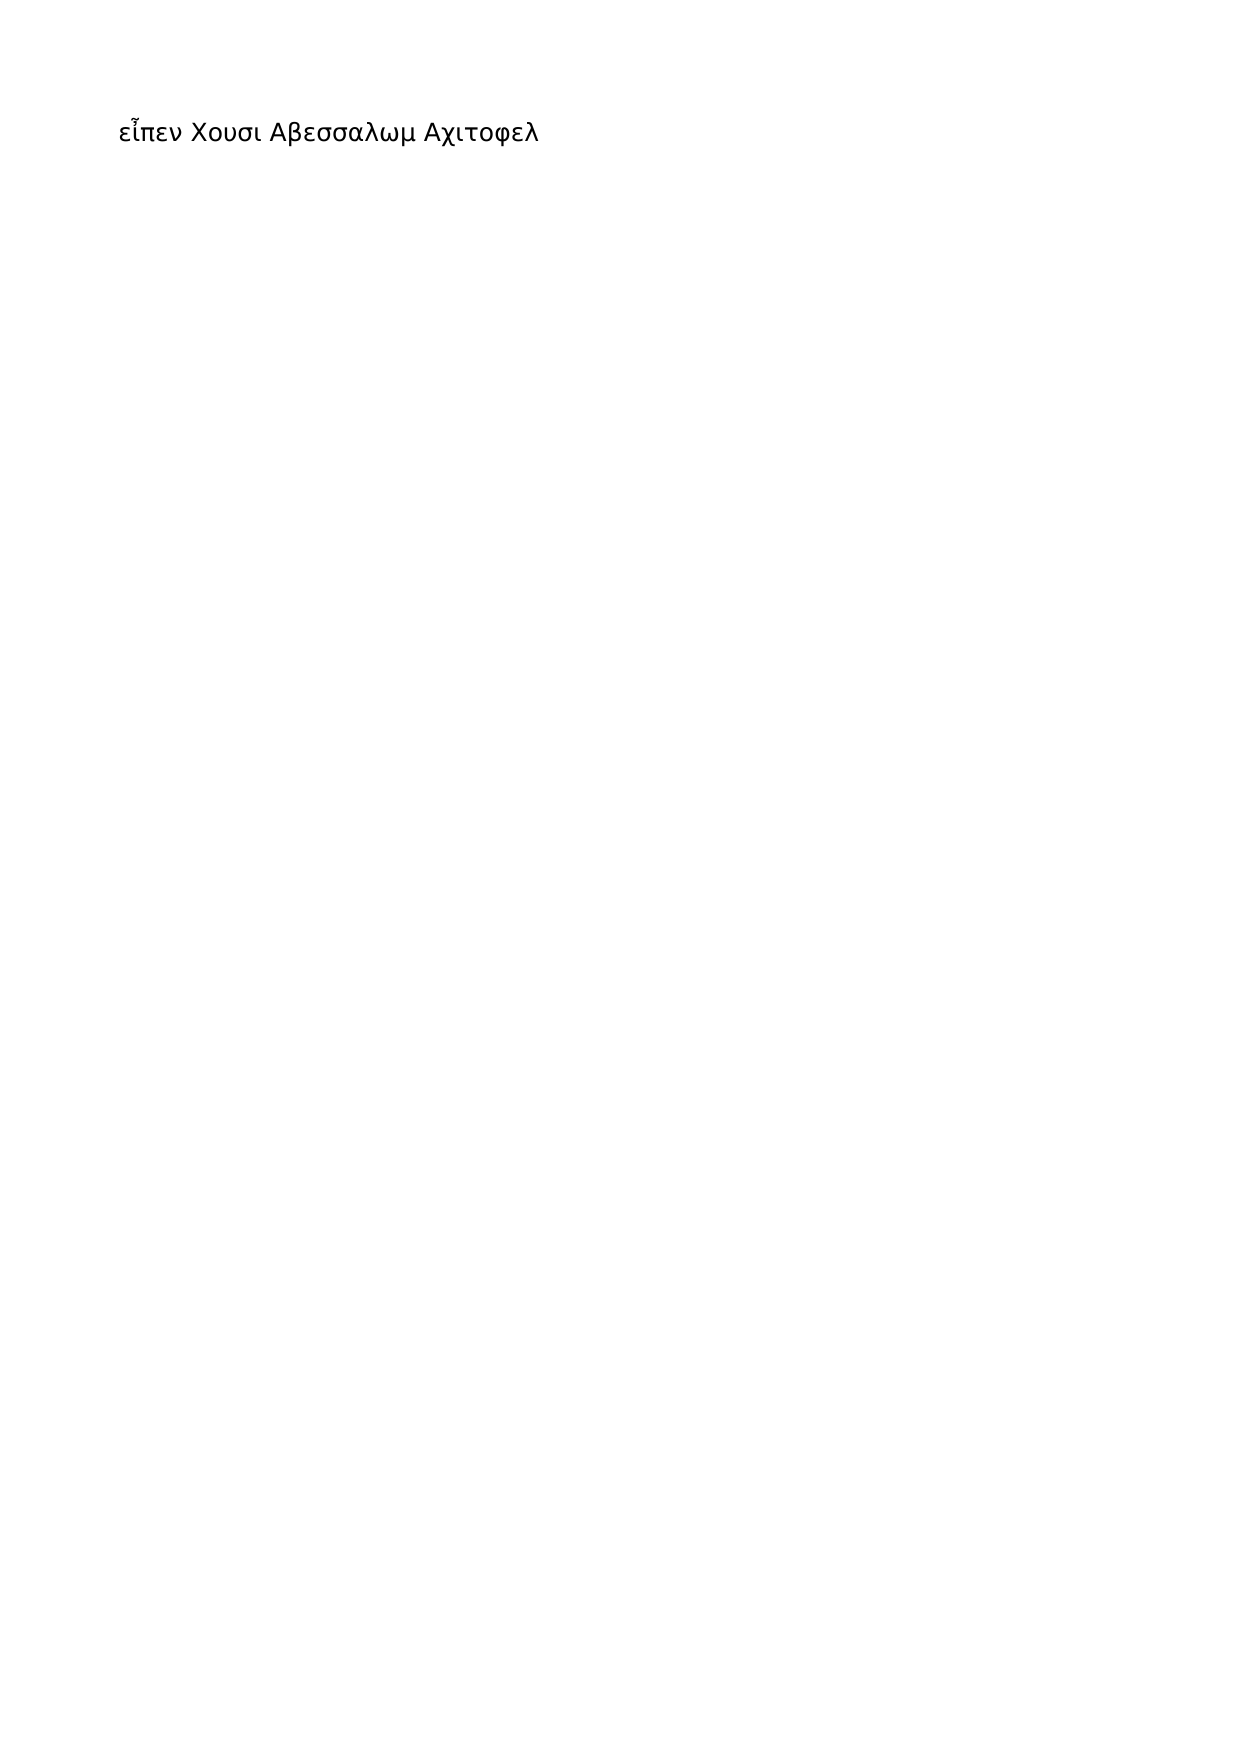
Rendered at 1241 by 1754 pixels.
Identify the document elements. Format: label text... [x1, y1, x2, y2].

text εἶπεν Χουσι Αβεσσαλωμ Αχιτοφελ [118, 118, 1122, 147]
